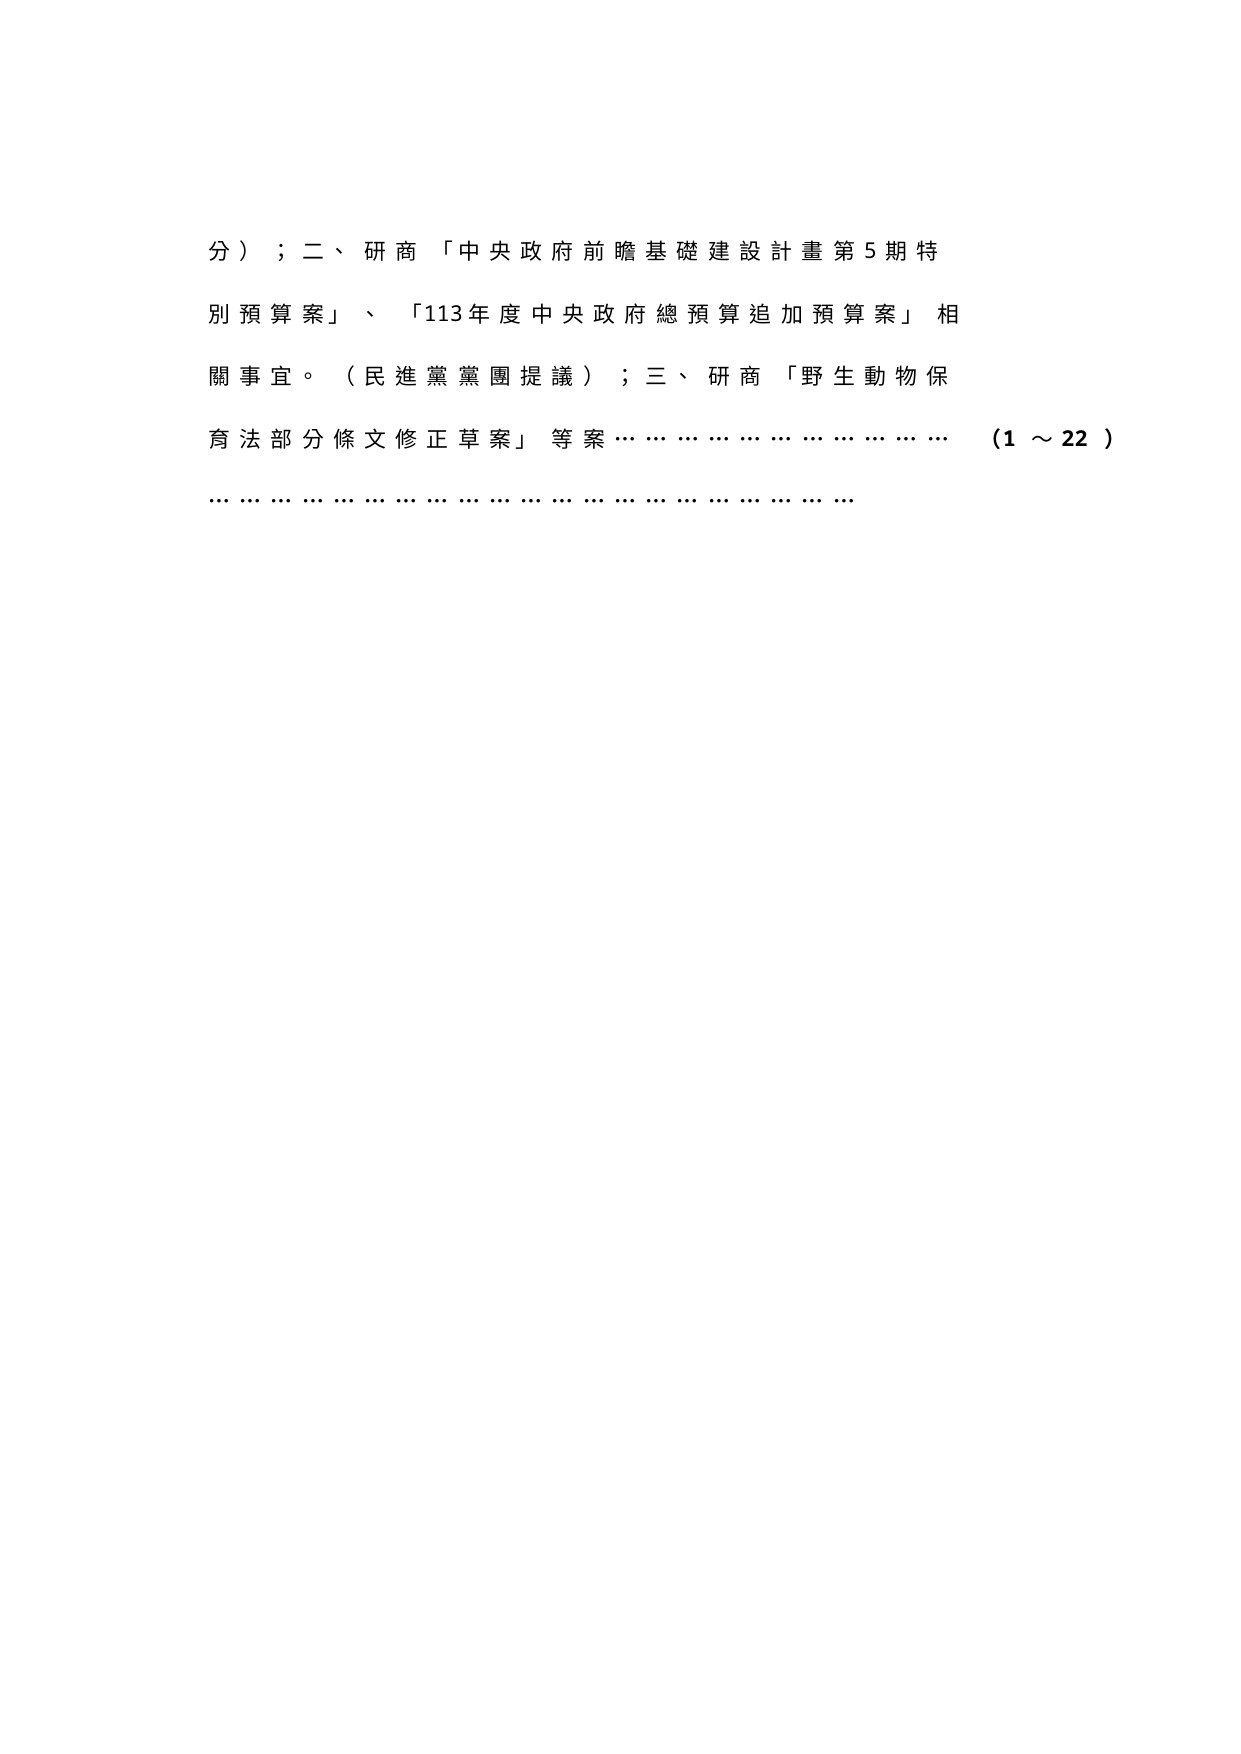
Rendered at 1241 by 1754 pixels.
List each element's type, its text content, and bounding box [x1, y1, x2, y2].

table_cell （ [967, 219, 986, 531]
table_cell ～ [1023, 219, 1053, 531]
table_cell ） [1091, 219, 1108, 531]
table_cell 22 [1053, 219, 1091, 531]
table_cell 分）；二、研商「中央政府前瞻基礎建設計畫第5期特別預算案」、「113年度中央政府總預算追加預算案」相關事宜。（民進黨黨團提議）；三、研商「野生動物保育法部分條文修正草案」等案…………………………………………………………………………………… [150, 219, 967, 531]
table_cell 1 [986, 219, 1023, 531]
